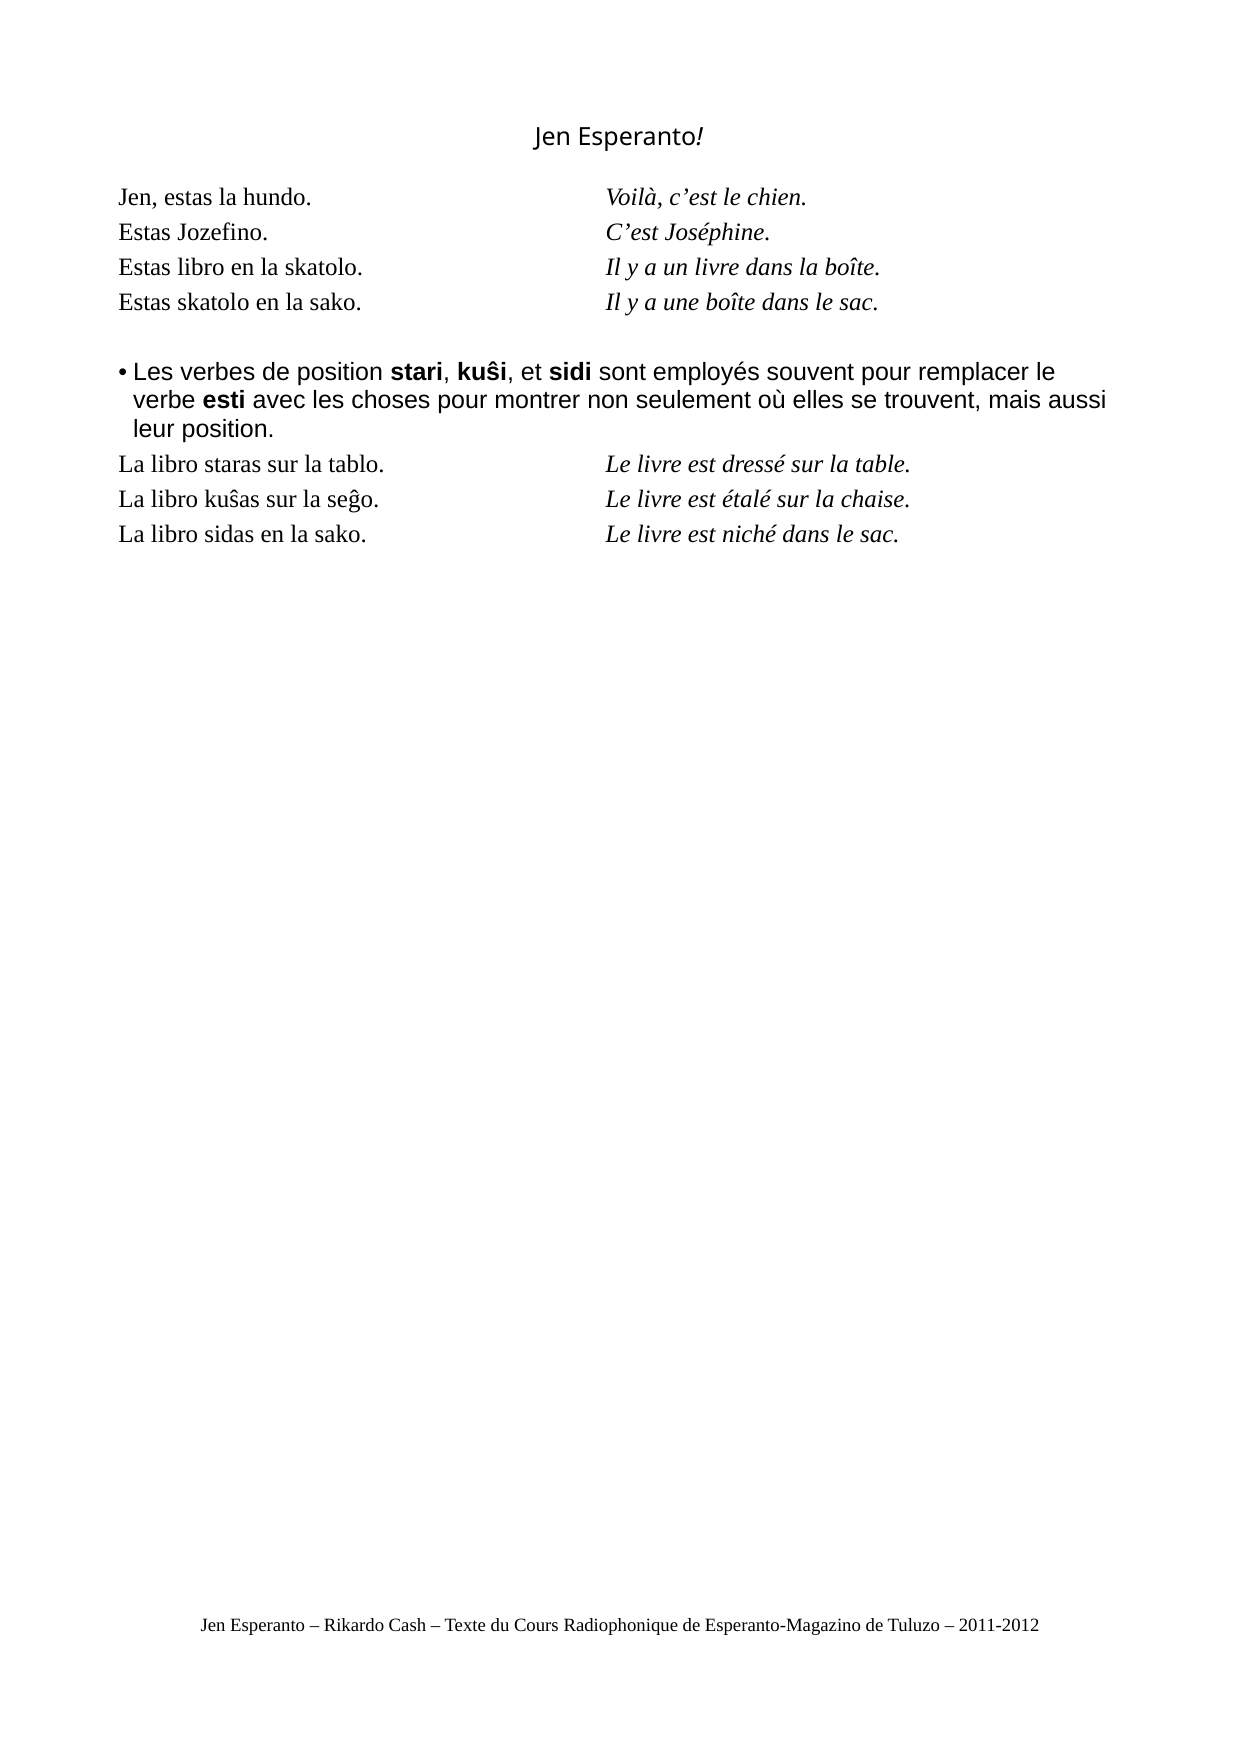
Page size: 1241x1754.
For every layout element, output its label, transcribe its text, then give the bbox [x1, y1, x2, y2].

text La libro sidas en la sako. Le livre est niché dans le sac. [118, 519, 1122, 548]
text Jen, estas la hundo. Voilà, c’est le chien. [118, 182, 1122, 210]
text Estas Jozefino. C’est Joséphine. [118, 217, 1122, 245]
text Estas skatolo en la sako. Il y a une boîte dans le sac. [118, 287, 1122, 315]
text La libro kuŝas sur la seĝo. Le livre est étalé sur la chaise. [118, 484, 1122, 513]
text • Les verbes de position stari, kuŝi, et sidi sont employés souvent pour remplacer le verbe esti avec les choses pour montrer non seulement où elles se trouvent, mais aussi leur position. [118, 357, 1122, 443]
text Estas libro en la skatolo. Il y a un livre dans la boîte. [118, 252, 1122, 280]
text La libro staras sur la tablo. Le livre est dressé sur la table. [118, 449, 1122, 478]
